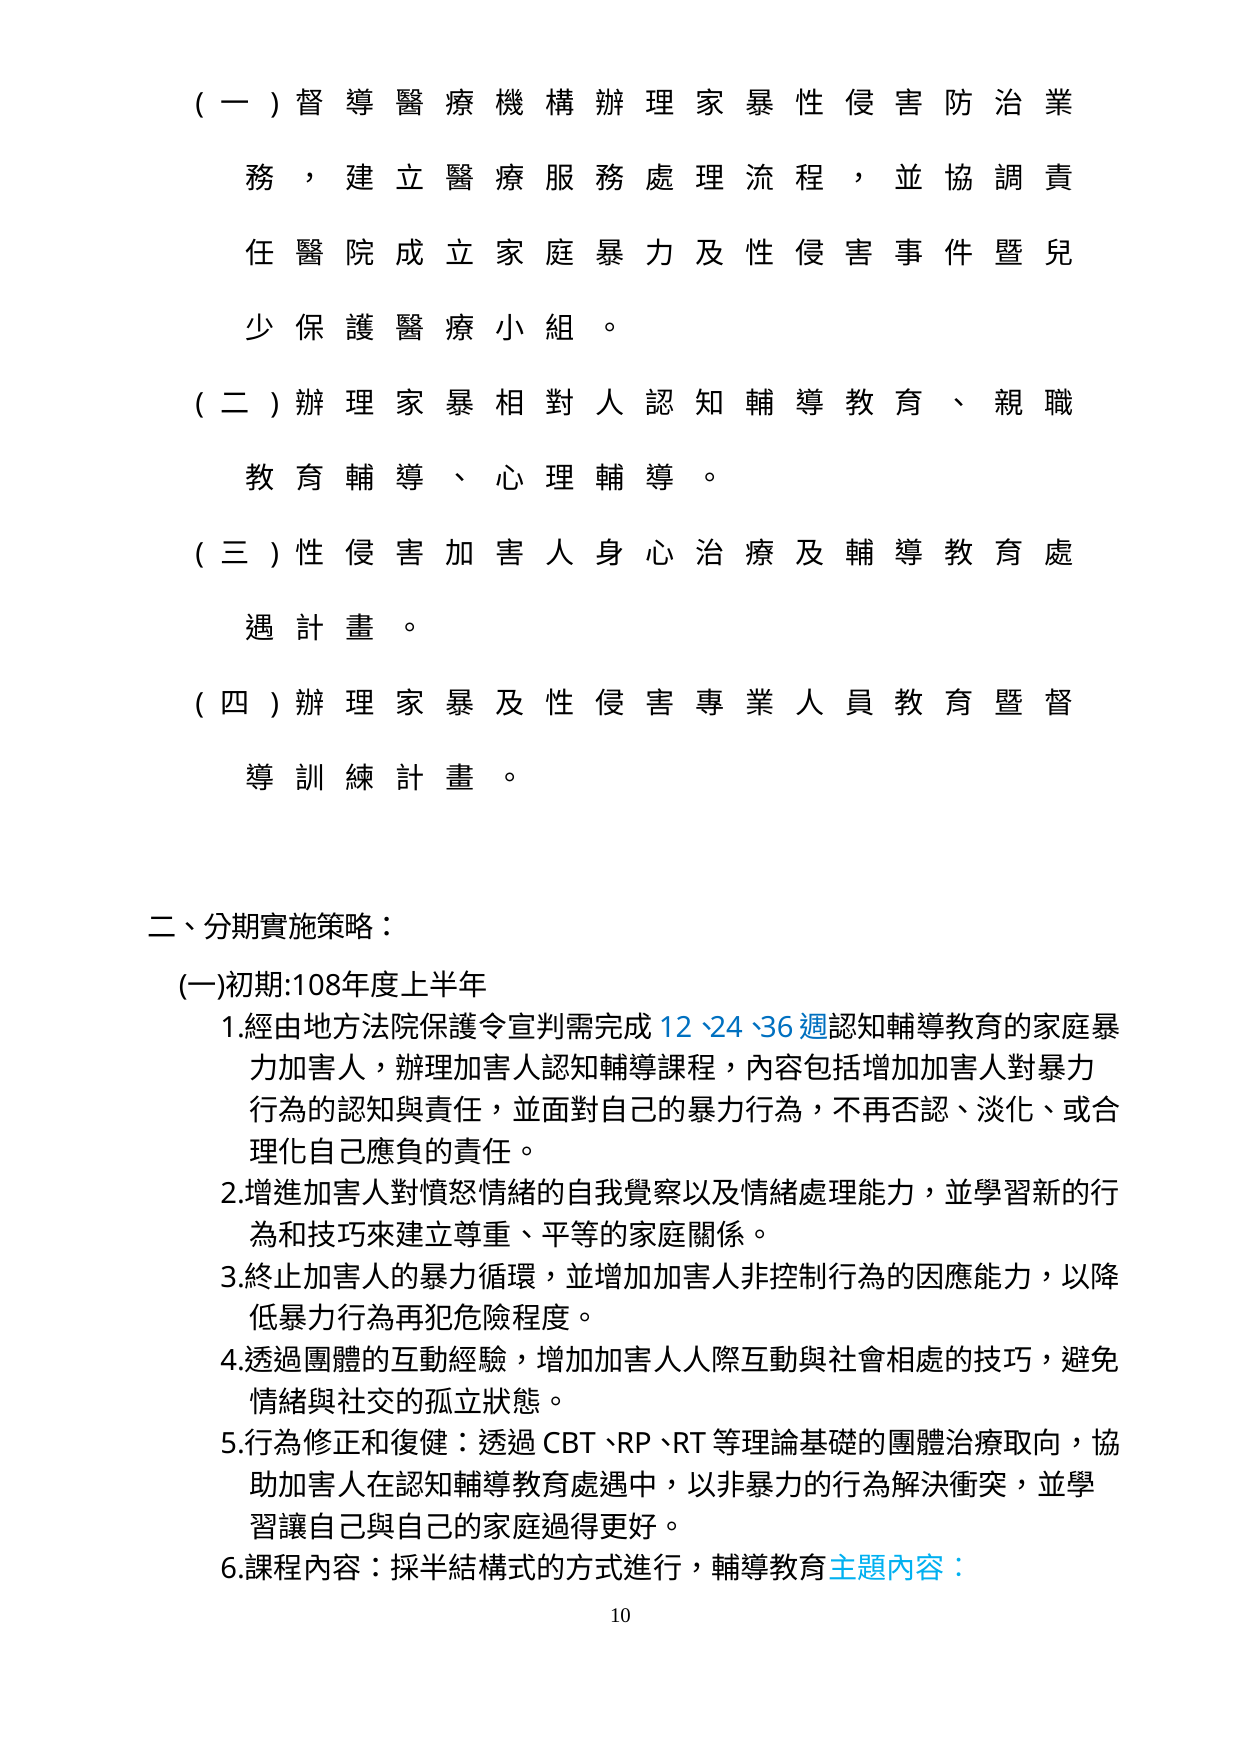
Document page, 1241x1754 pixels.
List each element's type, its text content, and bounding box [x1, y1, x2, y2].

text (三)性侵害加害人身心治療及輔導教育處遇計畫。 [176, 513, 1120, 663]
text (四)辦理家暴及性侵害專業人員教育暨督導訓練計畫。 [176, 663, 1120, 813]
text (一)督導醫療機構辦理家暴性侵害防治業務，建立醫療服務處理流程，並協調責任醫院成立家庭暴力及性侵害事件暨兒少保護醫療小組。 [176, 63, 1120, 363]
text 4.透過團體的互動經驗，增加加害人人際互動與社會相處的技巧，避免情緒與社交的孤立狀態。 [220, 1337, 1120, 1420]
text (二)辦理家暴相對人認知輔導教育、親職教育輔導、心理輔導。 [176, 363, 1120, 513]
text 6.課程內容：採半結構式的方式進行，輔導教育主題內容︰ [220, 1545, 1120, 1587]
text 二、分期實施策略： [120, 904, 1120, 946]
text 5.行為修正和復健：透過CBT、RP、RT等理論基礎的團體治療取向，協助加害人在認知輔導教育處遇中，以非暴力的行為解決衝突，並學習讓自己與自己的家庭過得更好。 [220, 1420, 1120, 1545]
text 1.經由地方法院保護令宣判需完成12、24、36週認知輔導教育的家庭暴力加害人，辦理加害人認知輔導課程，內容包括增加加害人對暴力行為的認知與責任，並面對自己的暴力行為，不再否認、淡化、或合理化自己應負的責任。 [220, 1004, 1120, 1170]
text 3.終止加害人的暴力循環，並增加加害人非控制行為的因應能力，以降低暴力行為再犯危險程度。 [220, 1254, 1120, 1337]
text (一)初期:108年度上半年 [120, 962, 1120, 1004]
text 2.增進加害人對憤怒情緒的自我覺察以及情緒處理能力，並學習新的行為和技巧來建立尊重、平等的家庭關係。 [220, 1170, 1120, 1254]
